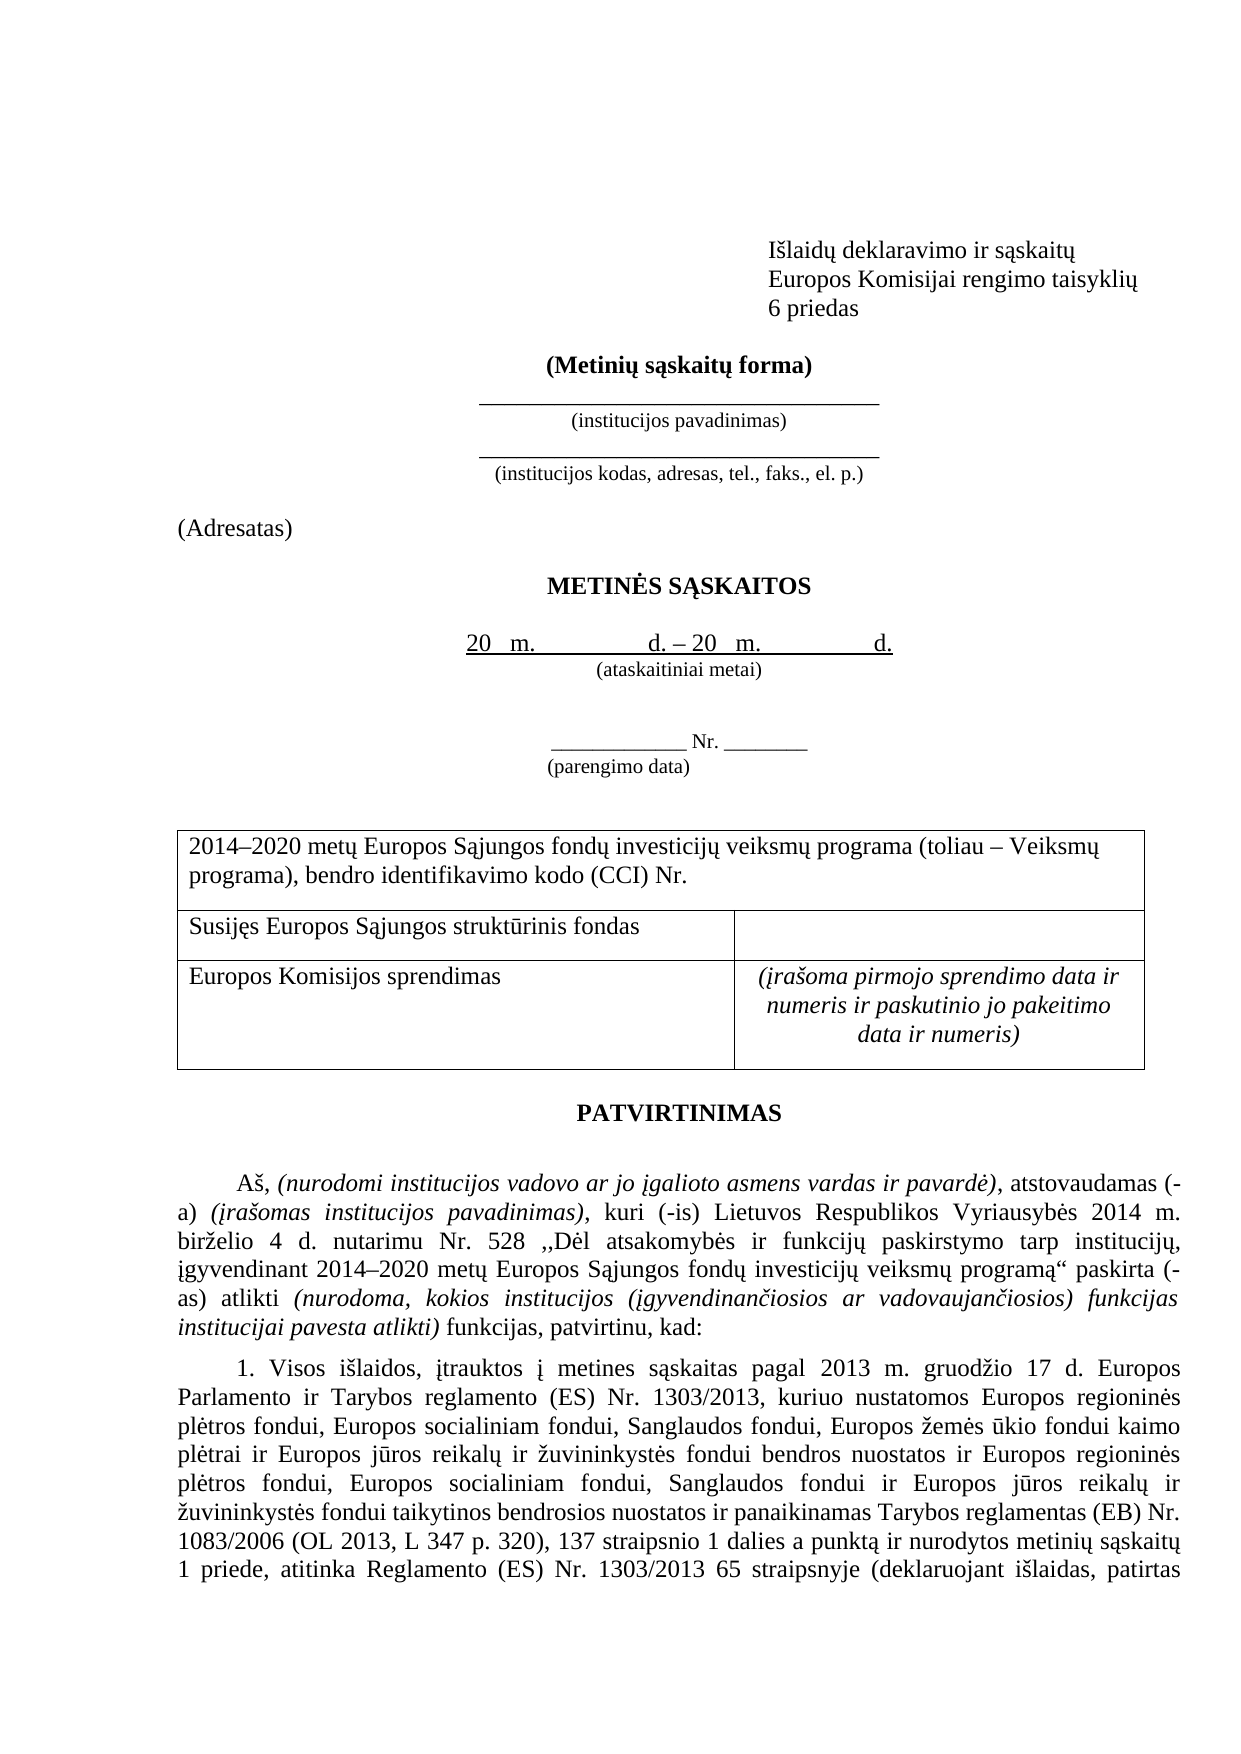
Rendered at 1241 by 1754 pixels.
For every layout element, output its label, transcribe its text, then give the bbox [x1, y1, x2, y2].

text 1. Visos išlaidos, įtrauktos į metines sąskaitas pagal 2013 m. gruodžio 17 d. Europos Parlamento ir Tarybos reglamento (ES) Nr. 1303/2013, kuriuo nustatomos Europos regioninės plėtros fondui, Europos socialiniam fondui, Sanglaudos fondui, Europos žemės ūkio fondui kaimo plėtrai ir Europos jūros reikalų ir žuvininkystės fondui bendros nuostatos ir Europos regioninės plėtros fondui, Europos socialiniam fondui, Sanglaudos fondui ir Europos jūros reikalų ir žuvininkystės fondui taikytinos bendrosios nuostatos ir panaikinamas Tarybos reglamentas (EB) Nr. 1083/2006 (OL 2013, L 347 p. 320), 137 straipsnio 1 dalies a punktą ir nurodytos metinių sąskaitų 1 priede, atitinka Reglamento (ES) Nr. 1303/2013 65 straipsnyje (deklaruojant išlaidas, patirtas [177, 1353, 1181, 1583]
text (parengimo data) [177, 753, 1181, 778]
table_cell (įrašoma pirmojo sprendimo data ir numeris ir paskutinio jo pakeitimo data ir numeris) [735, 961, 1144, 1068]
text PATVIRTINIMAS [177, 1098, 1181, 1127]
text 20 m. d. – 20 m. d. [177, 628, 1181, 657]
table_cell [735, 911, 1144, 960]
text ________________________________ [177, 379, 1181, 408]
table_cell Susijęs Europos Sąjungos struktūrinis fondas [178, 911, 734, 960]
text _____________ Nr. ________ [177, 729, 1181, 753]
text METINĖS SĄSKAITOS [177, 571, 1181, 600]
text (institucijos kodas, adresas, tel., faks., el. p.) [177, 461, 1181, 485]
text 6 priedas [723, 293, 1181, 322]
text (Metinių sąskaitų forma) [177, 350, 1181, 379]
text (institucijos pavadinimas) [177, 408, 1181, 432]
table_header 2014–2020 metų Europos Sąjungos fondų investicijų veiksmų programa (toliau – Veiksmų programa), bendro identifikavimo kodo (CCI) Nr. [178, 831, 1144, 910]
text Europos Komisijai rengimo taisyklių [723, 264, 1181, 293]
text ________________________________ [177, 432, 1181, 461]
table_cell Europos Komisijos sprendimas [178, 961, 734, 1068]
text (ataskaitiniai metai) [177, 657, 1181, 681]
text (Adresatas) [177, 513, 1181, 542]
text Išlaidų deklaravimo ir sąskaitų [723, 235, 1181, 264]
text Aš, (nurodomi institucijos vadovo ar jo įgalioto asmens vardas ir pavardė), atstovaudamas (-a) (įrašomas institucijos pavadinimas), kuri (-is) Lietuvos Respublikos Vyriausybės 2014 m. birželio 4 d. nutarimu Nr. 528 ,,Dėl atsakomybės ir funkcijų paskirstymo tarp institucijų, įgyvendinant 2014–2020 metų Europos Sąjungos fondų investicijų veiksmų programą“ paskirta (-as) atlikti (nurodoma, kokios institucijos (įgyvendinančiosios ar vadovaujančiosios) funkcijas institucijai pavesta atlikti) funkcijas, patvirtinu, kad: [177, 1168, 1181, 1341]
